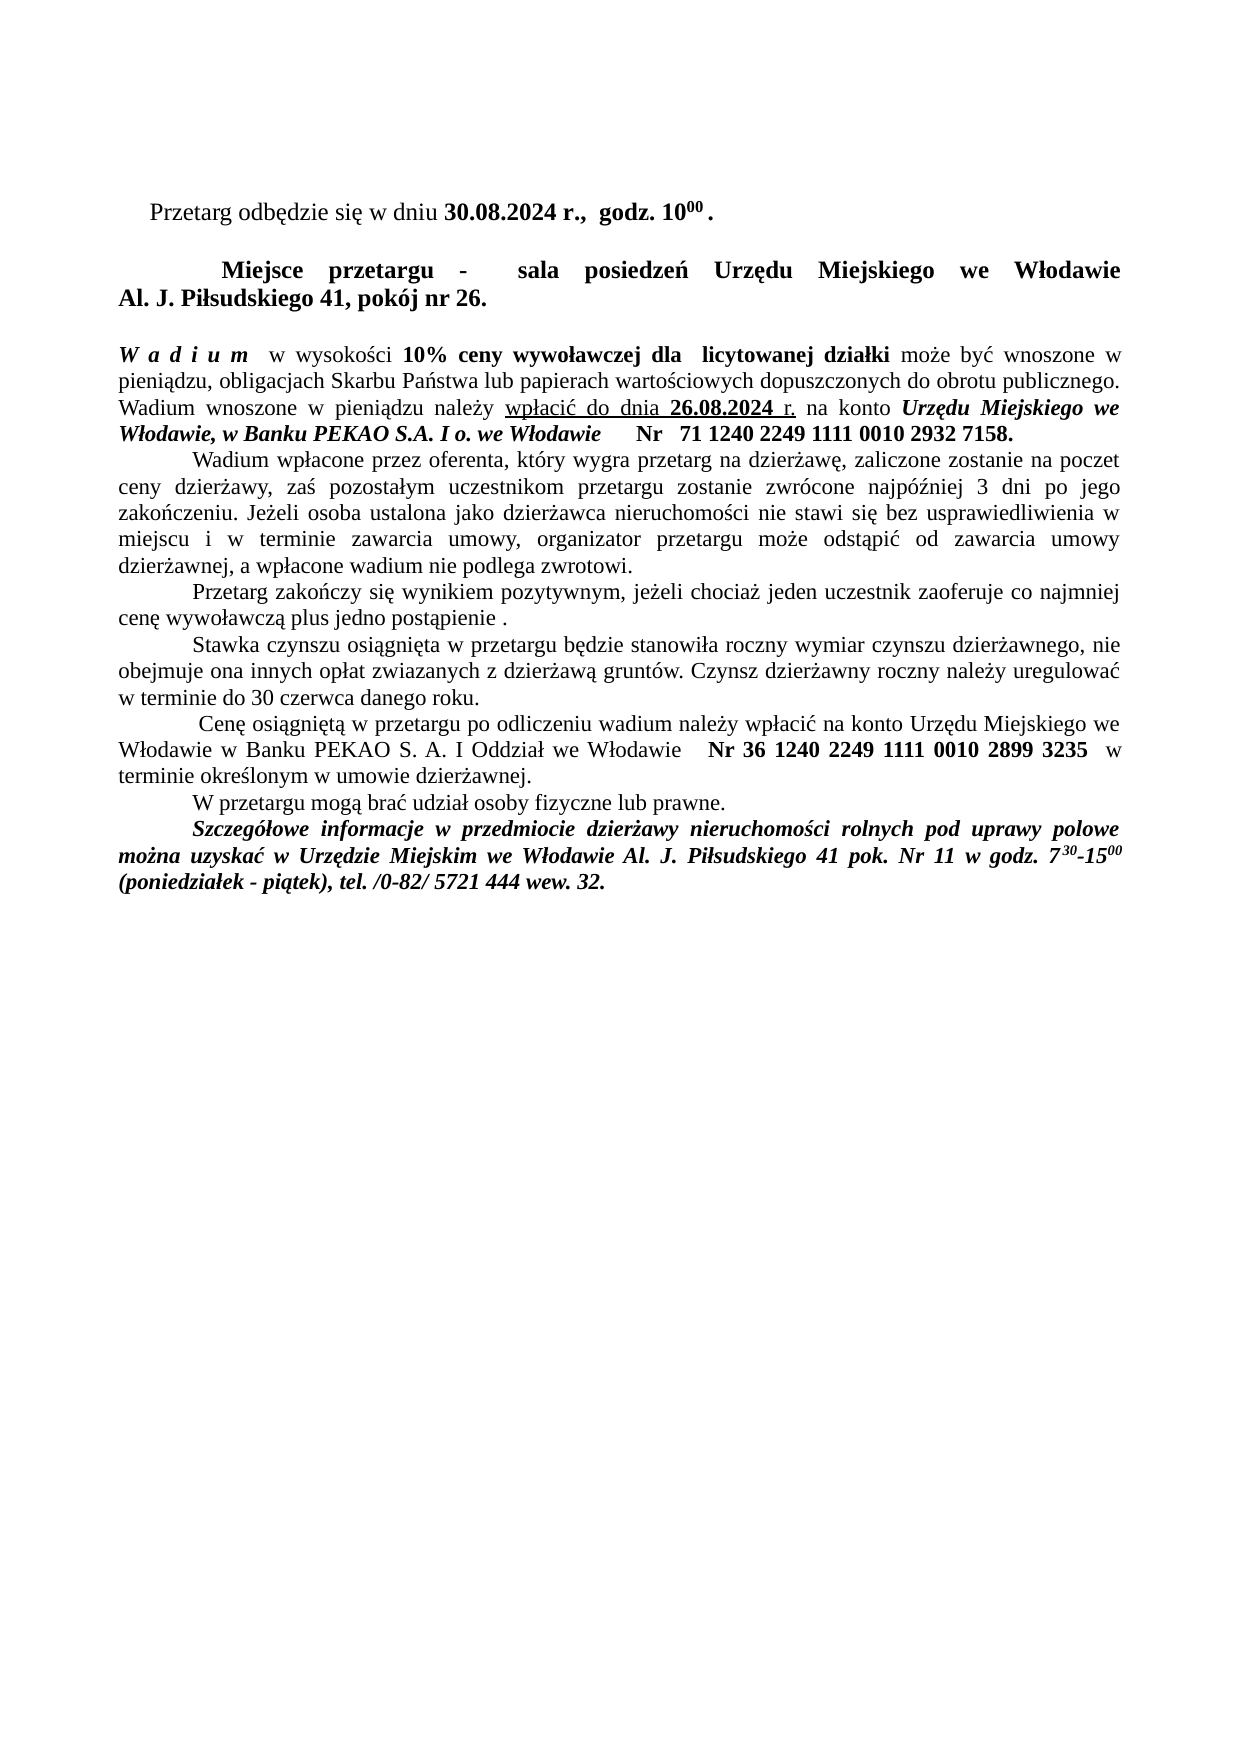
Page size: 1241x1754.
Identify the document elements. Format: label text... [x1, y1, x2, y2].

text Stawka czynszu osiągnięta w przetargu będzie stanowiła roczny wymiar czynszu dzierżawnego, nie obejmuje ona innych opłat zwiazanych z dzierżawą gruntów. Czynsz dzierżawny roczny należy uregulować w terminie do 30 czerwca danego roku. [118, 631, 1122, 710]
text W przetargu mogą brać udział osoby fizyczne lub prawne. [118, 789, 1122, 815]
text W a d i u m w wysokości 10% ceny wywoławczej dla licytowanej działki może być wnoszone w pieniądzu, obligacjach Skarbu Państwa lub papierach wartościowych dopuszczonych do obrotu publicznego. Wadium wnoszone w pieniądzu należy wpłacić do dnia 26.08.2024 r. na konto Urzędu Miejskiego we Włodawie, w Banku PEKAO S.A. I o. we Włodawie Nr 71 1240 2249 1111 0010 2932 7158. [118, 341, 1122, 446]
text Wadium wpłacone przez oferenta, który wygra przetarg na dzierżawę, zaliczone zostanie na poczet ceny dzierżawy, zaś pozostałym uczestnikom przetargu zostanie zwrócone najpóźniej 3 dni po jego zakończeniu. Jeżeli osoba ustalona jako dzierżawca nieruchomości nie stawi się bez usprawiedliwienia w miejscu i w terminie zawarcia umowy, organizator przetargu może odstąpić od zawarcia umowy dzierżawnej, a wpłacone wadium nie podlega zwrotowi. [118, 446, 1122, 578]
text Przetarg zakończy się wynikiem pozytywnym, jeżeli chociaż jeden uczestnik zaoferuje co najmniej cenę wywoławczą plus jedno postąpienie . [118, 578, 1122, 631]
text Cenę osiągniętą w przetargu po odliczeniu wadium należy wpłacić na konto Urzędu Miejskiego we Włodawie w Banku PEKAO S. A. I Oddział we Włodawie Nr 36 1240 2249 1111 0010 2899 3235 w terminie określonym w umowie dzierżawnej. [118, 710, 1122, 789]
text Przetarg odbędzie się w dniu 30.08.2024 r., godz. 1000 . [118, 197, 1122, 226]
text Miejsce przetargu - sala posiedzeń Urzędu Miejskiego we Włodawie Al. J. Piłsudskiego 41, pokój nr 26. [118, 255, 1122, 312]
text Szczegółowe informacje w przedmiocie dzierżawy nieruchomości rolnych pod uprawy polowe można uzyskać w Urzędzie Miejskim we Włodawie Al. J. Piłsudskiego 41 pok. Nr 11 w godz. 730-1500 (poniedziałek - piątek), tel. /0-82/ 5721 444 wew. 32. [118, 815, 1122, 894]
